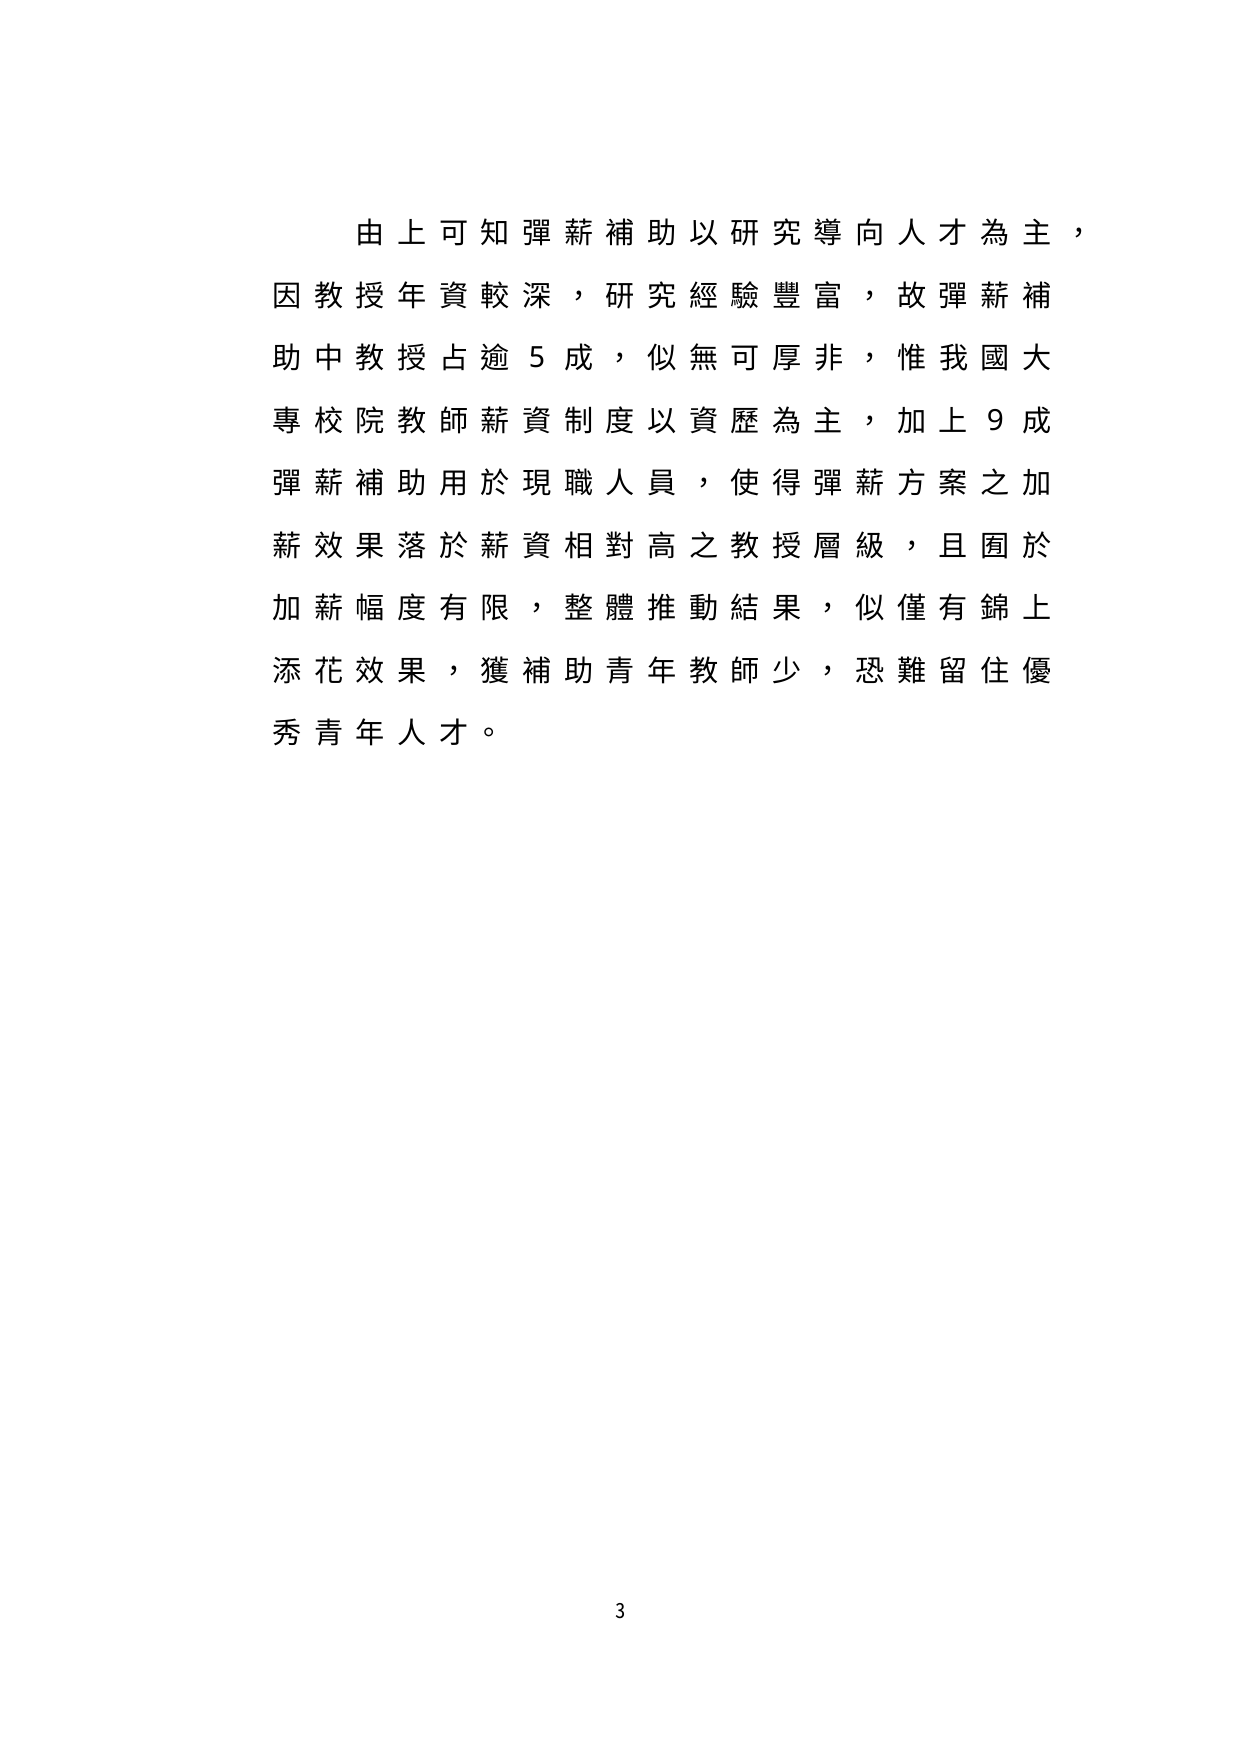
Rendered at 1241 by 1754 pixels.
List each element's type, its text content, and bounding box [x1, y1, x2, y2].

text 由上可知彈薪補助以研究導向人才為主，因教授年資較深，研究經驗豐富，故彈薪補助中教授占逾5成，似無可厚非，惟我國大專校院教師薪資制度以資歷為主，加上9成彈薪補助用於現職人員，使得彈薪方案之加薪效果落於薪資相對高之教授層級，且囿於加薪幅度有限，整體推動結果，似僅有錦上添花效果，獲補助青年教師少，恐難留住優秀青年人才。 [248, 189, 1058, 752]
